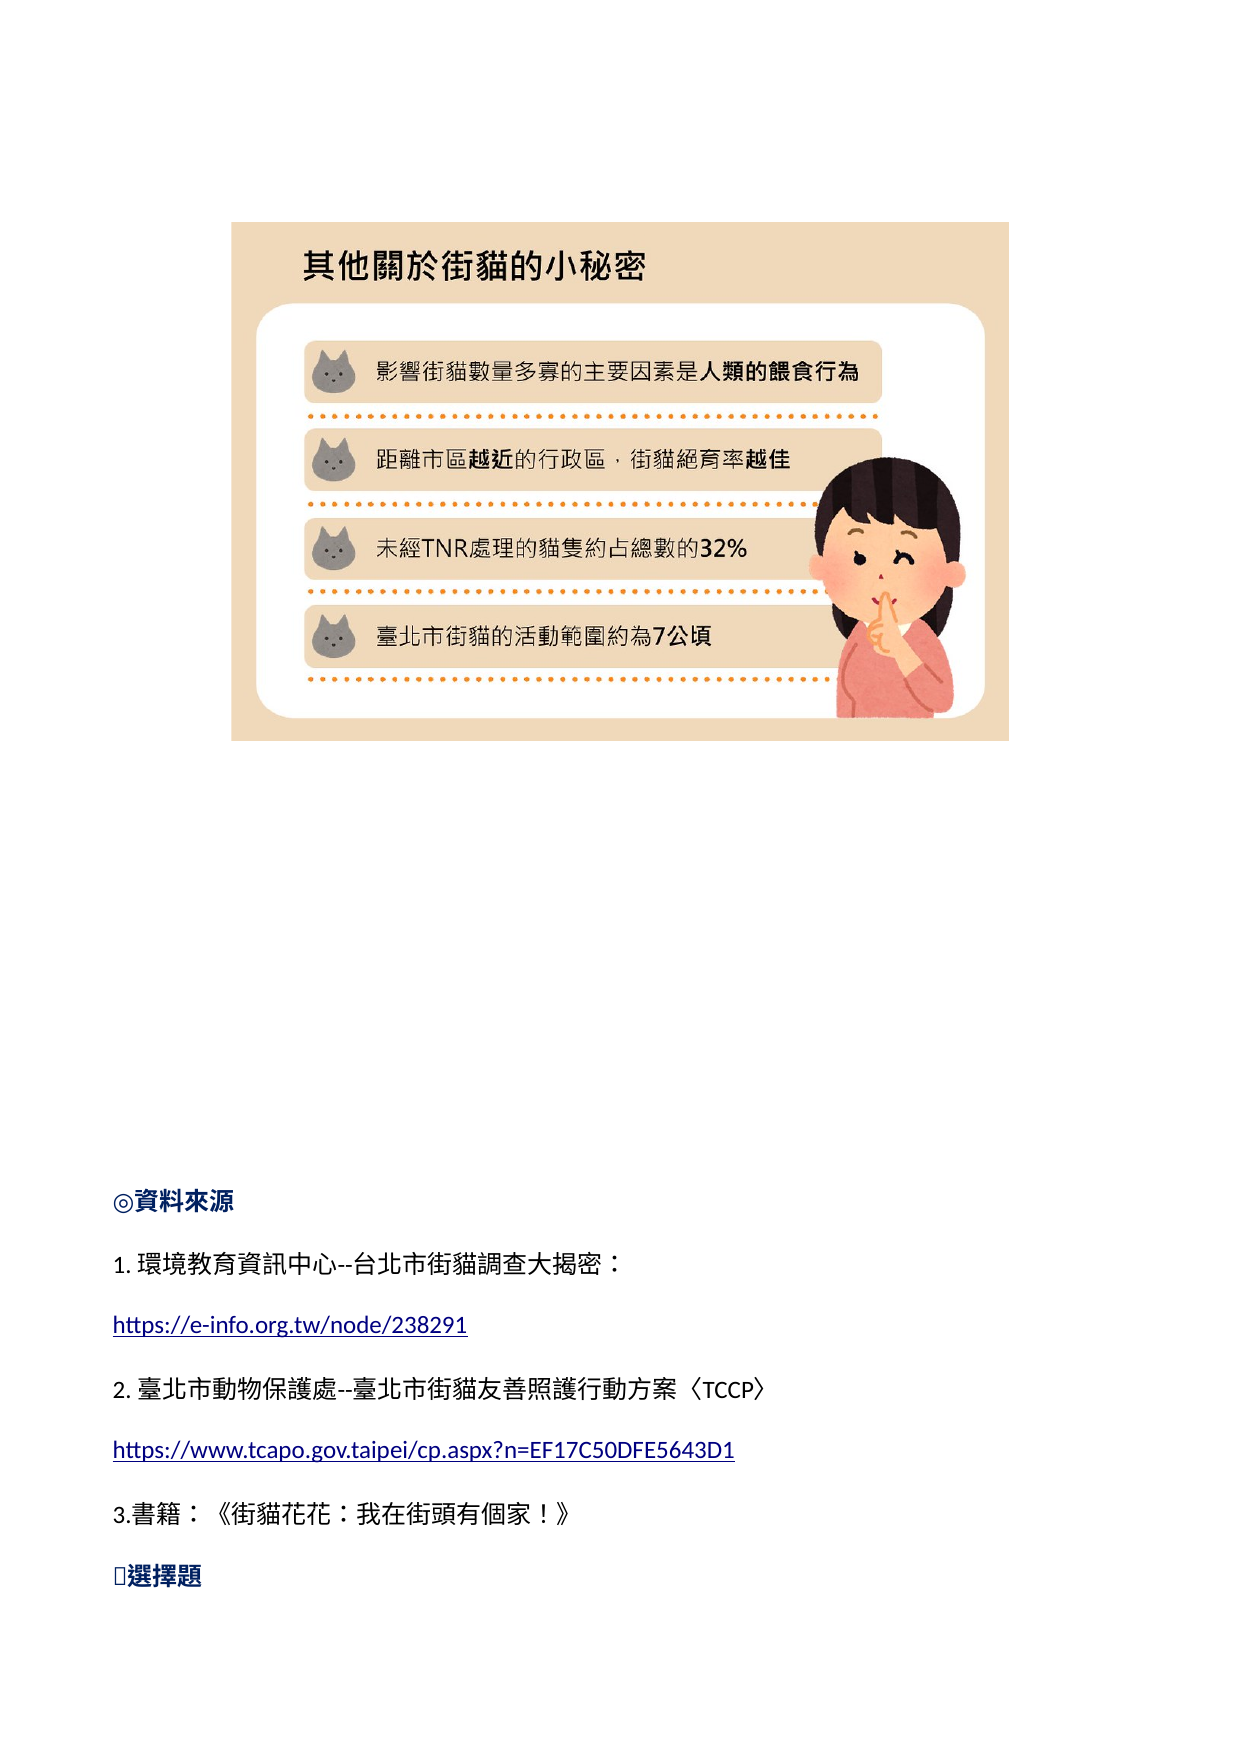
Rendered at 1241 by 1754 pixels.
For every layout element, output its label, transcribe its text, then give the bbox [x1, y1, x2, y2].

text 1. 環境教育資訊中心--台北市街貓調查大揭密： https://e-info.org.tw/node/238291 [112, 1221, 1128, 1346]
text 2. 臺北市動物保護處--臺北市街貓友善照護行動方案〈TCCP〉 [112, 1346, 1128, 1408]
text ◎資料來源 [112, 1158, 1128, 1221]
text 📘選擇題 [112, 1533, 1128, 1596]
text 3.書籍：《街貓花花：我在街頭有個家！》 [112, 1471, 1128, 1533]
text https://www.tcapo.gov.taipei/cp.aspx?n=EF17C50DFE5643D1 [112, 1408, 1128, 1471]
